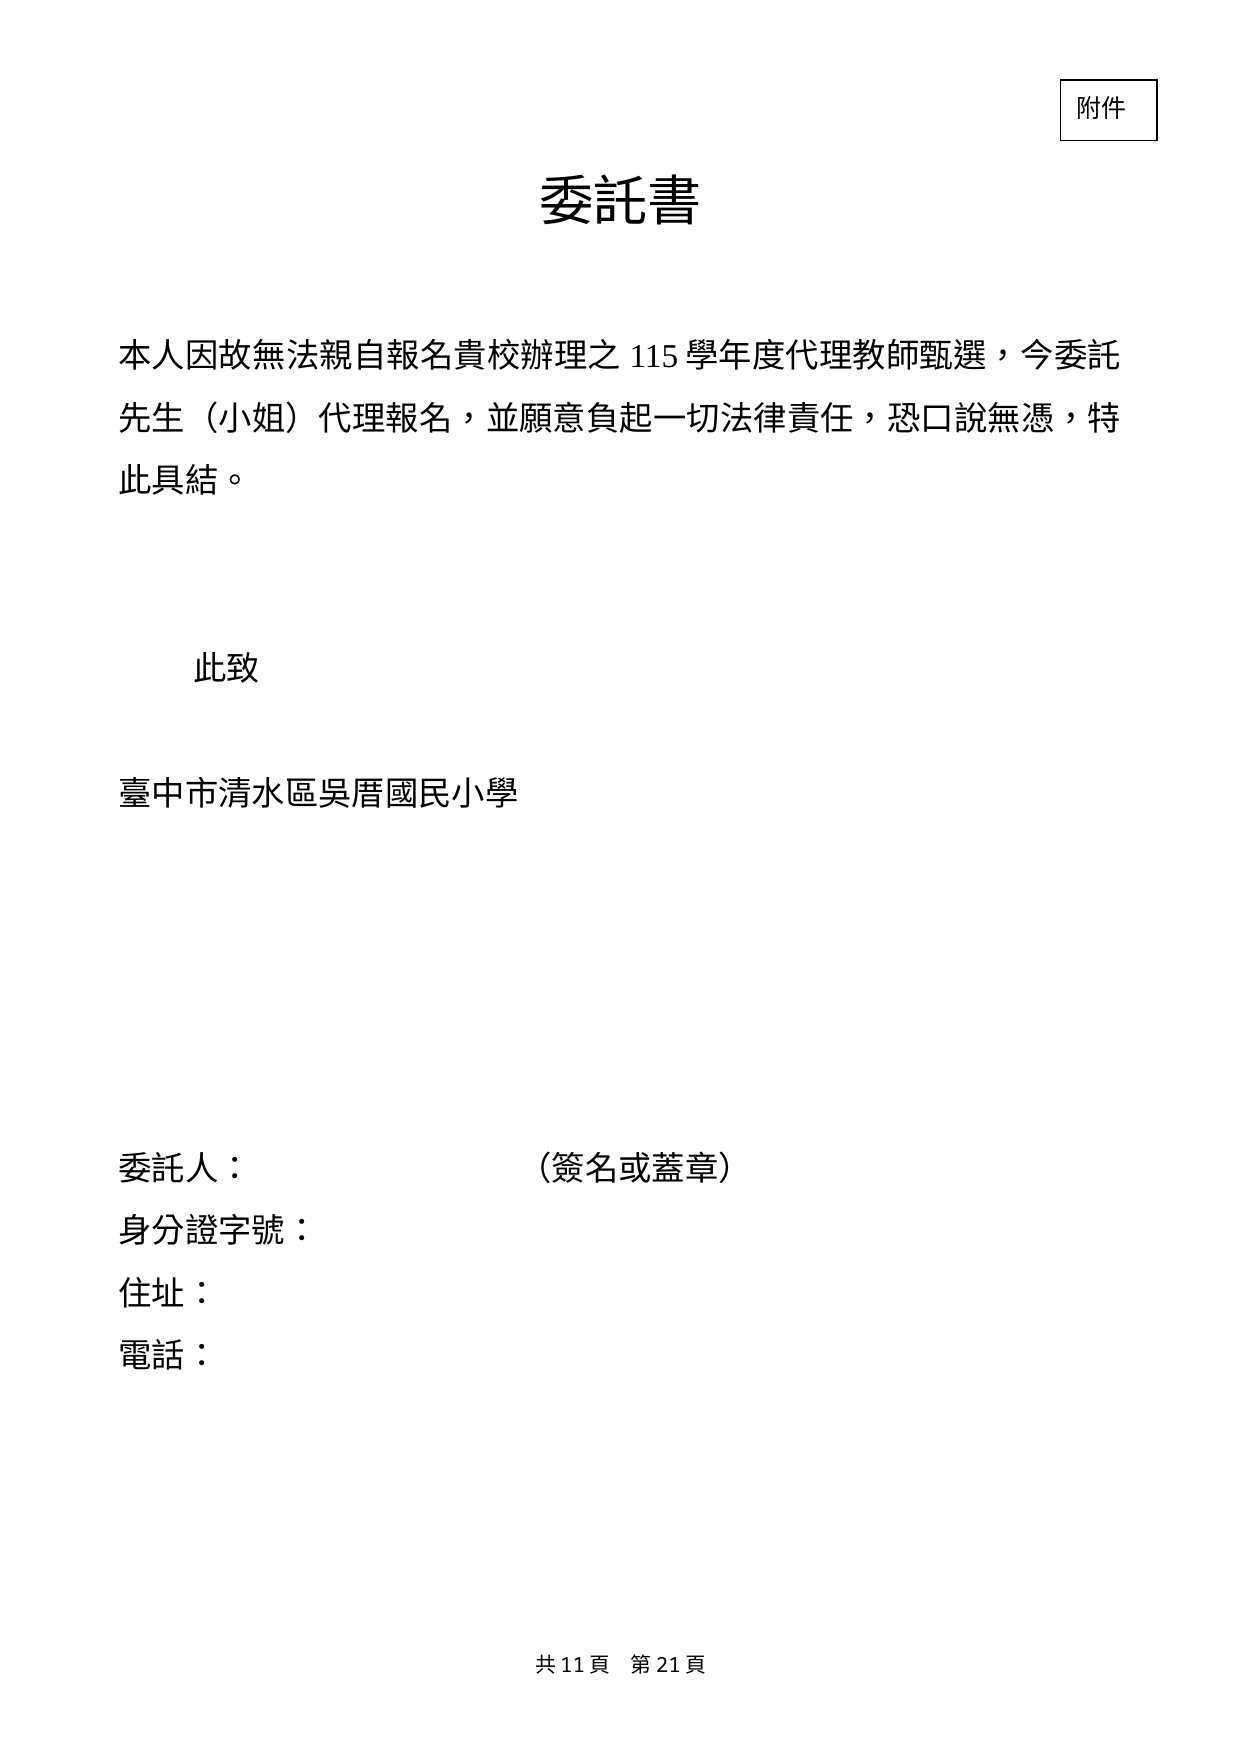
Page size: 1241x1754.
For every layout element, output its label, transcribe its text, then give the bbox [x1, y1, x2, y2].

text 電話： [118, 1311, 1122, 1374]
text 本人因故無法親自報名貴校辦理之115學年度代理教師甄選，今委託 先生（小姐）代理報名，並願意負起一切法律責任，恐口說無憑，特此具結。 [118, 311, 1122, 499]
text 身分證字號： [118, 1186, 1122, 1249]
text 委託書 [118, 80, 1122, 249]
text 委託書 [1061, 81, 1156, 140]
text 委託人： （簽名或蓋章） [118, 1124, 1122, 1186]
text 臺中市清水區吳厝國民小學 [118, 749, 1122, 811]
text 附件2 [1076, 88, 1141, 132]
text 住址： [118, 1249, 1122, 1311]
text 此致 [118, 624, 1122, 686]
